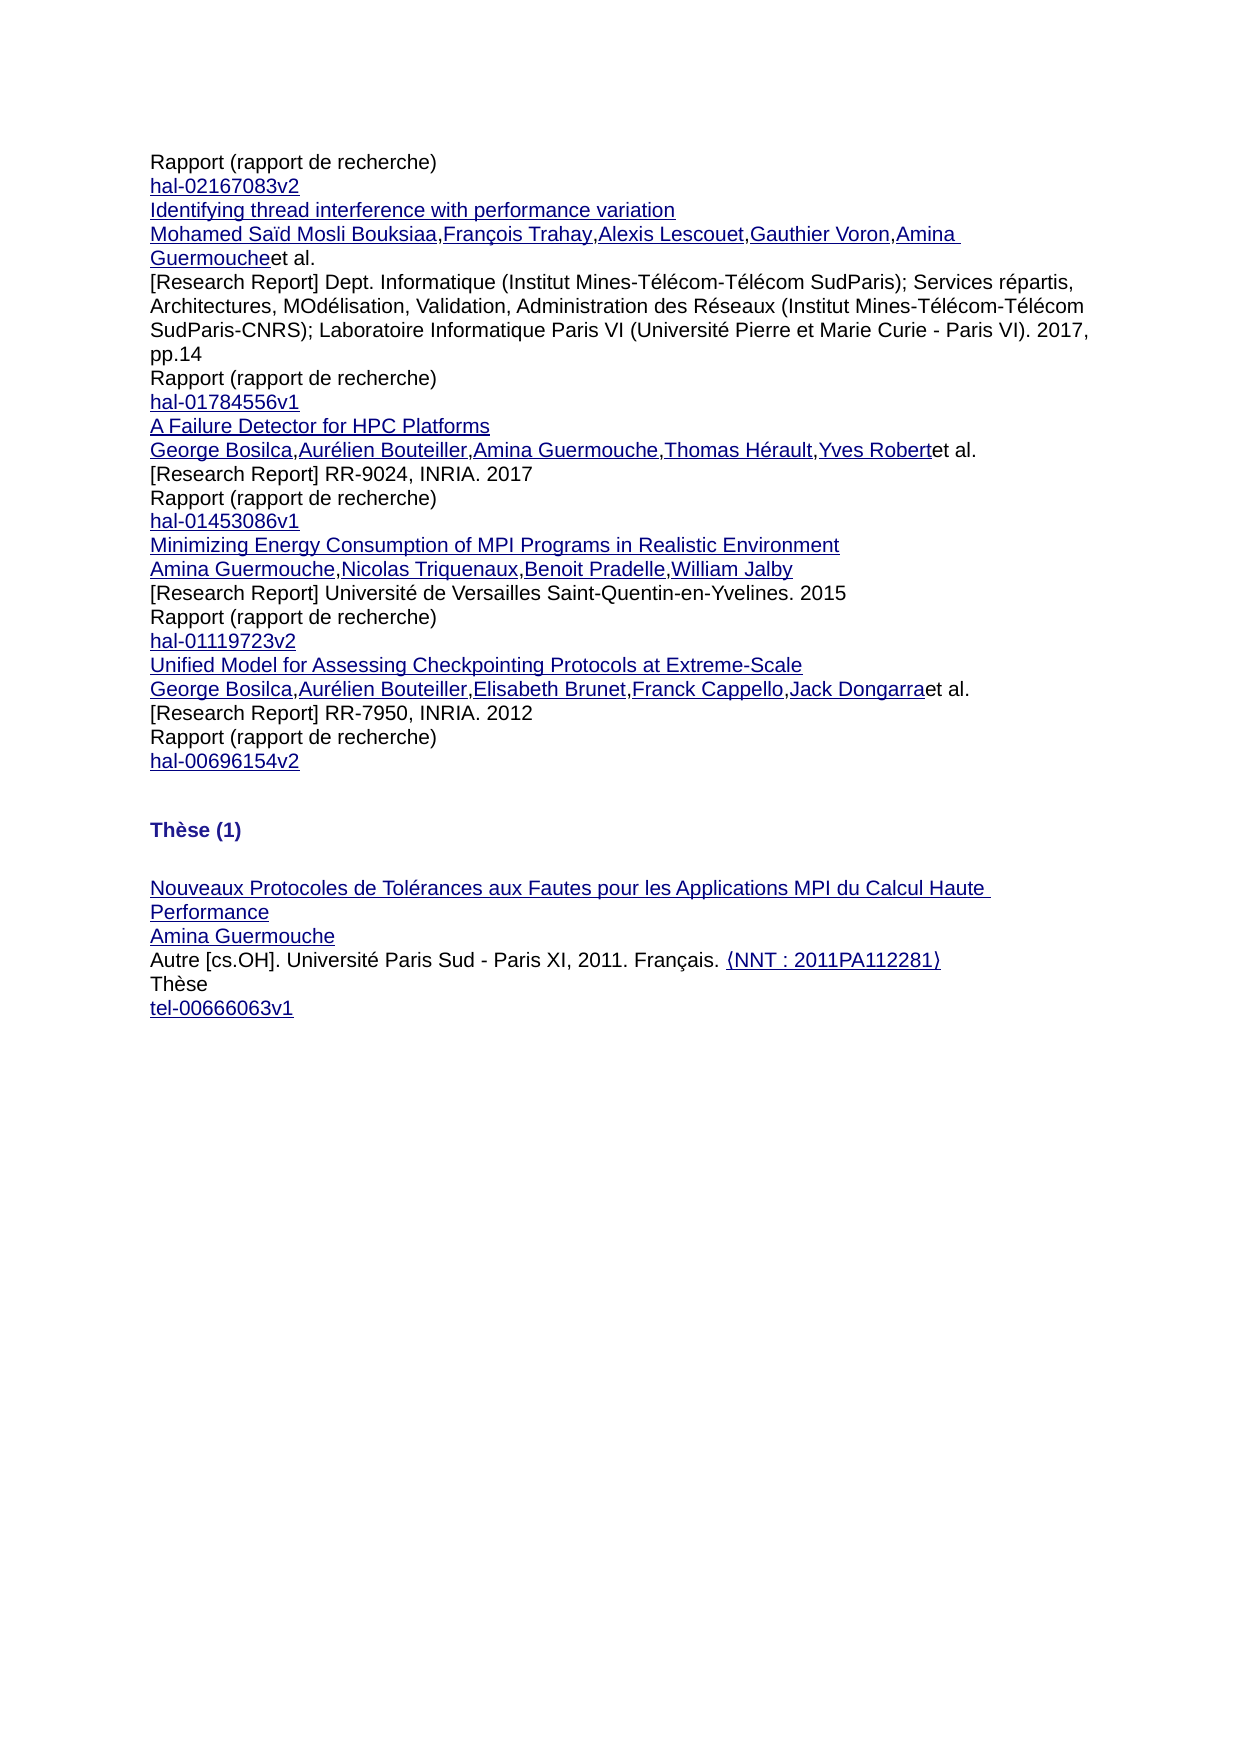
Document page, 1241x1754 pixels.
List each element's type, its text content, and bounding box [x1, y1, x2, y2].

table_cell Unified Model for Assessing Checkpointing Protocols at Extreme-Scale George Bosilca,Aurélien Bouteiller,Elisabeth Brunet,Franck Cappello,Jack Dongarraet al. [Research Report] RR-7950, INRIA. 2012 Rapport (rapport de recherche) hal-00696154v2 [150, 653, 1090, 773]
table_header Nouveaux Protocoles de Tolérances aux Fautes pour les Applications MPI du Calcul Haute Performance Amina Guermouche Autre [cs.OH]. Université Paris Sud - Paris XI, 2011. Français. ⟨NNT : 2011PA112281⟩ Thèse tel-00666063v1 [150, 876, 1090, 1020]
table_cell Rapport (rapport de recherche) hal-02167083v2 [150, 150, 1090, 198]
subtitle Thèse (1) [150, 818, 1090, 842]
table_cell Identifying thread interference with performance variation Mohamed Saïd Mosli Bouksiaa,François Trahay,Alexis Lescouet,Gauthier Voron,Amina Guermoucheet al. [Research Report] Dept. Informatique (Institut Mines-Télécom-Télécom SudParis); Services répartis, Architectures, MOdélisation, Validation, Administration des Réseaux (Institut Mines-Télécom-Télécom SudParis-CNRS); Laboratoire Informatique Paris VI (Université Pierre et Marie Curie - Paris VI). 2017, pp.14 Rapport (rapport de recherche) hal-01784556v1 [150, 198, 1090, 413]
table_cell A Failure Detector for HPC Platforms George Bosilca,Aurélien Bouteiller,Amina Guermouche,Thomas Hérault,Yves Robertet al. [Research Report] RR-9024, INRIA. 2017 Rapport (rapport de recherche) hal-01453086v1 [150, 414, 1090, 533]
table_cell Minimizing Energy Consumption of MPI Programs in Realistic Environment Amina Guermouche,Nicolas Triquenaux,Benoit Pradelle,William Jalby [Research Report] Université de Versailles Saint-Quentin-en-Yvelines. 2015 Rapport (rapport de recherche) hal-01119723v2 [150, 533, 1090, 653]
